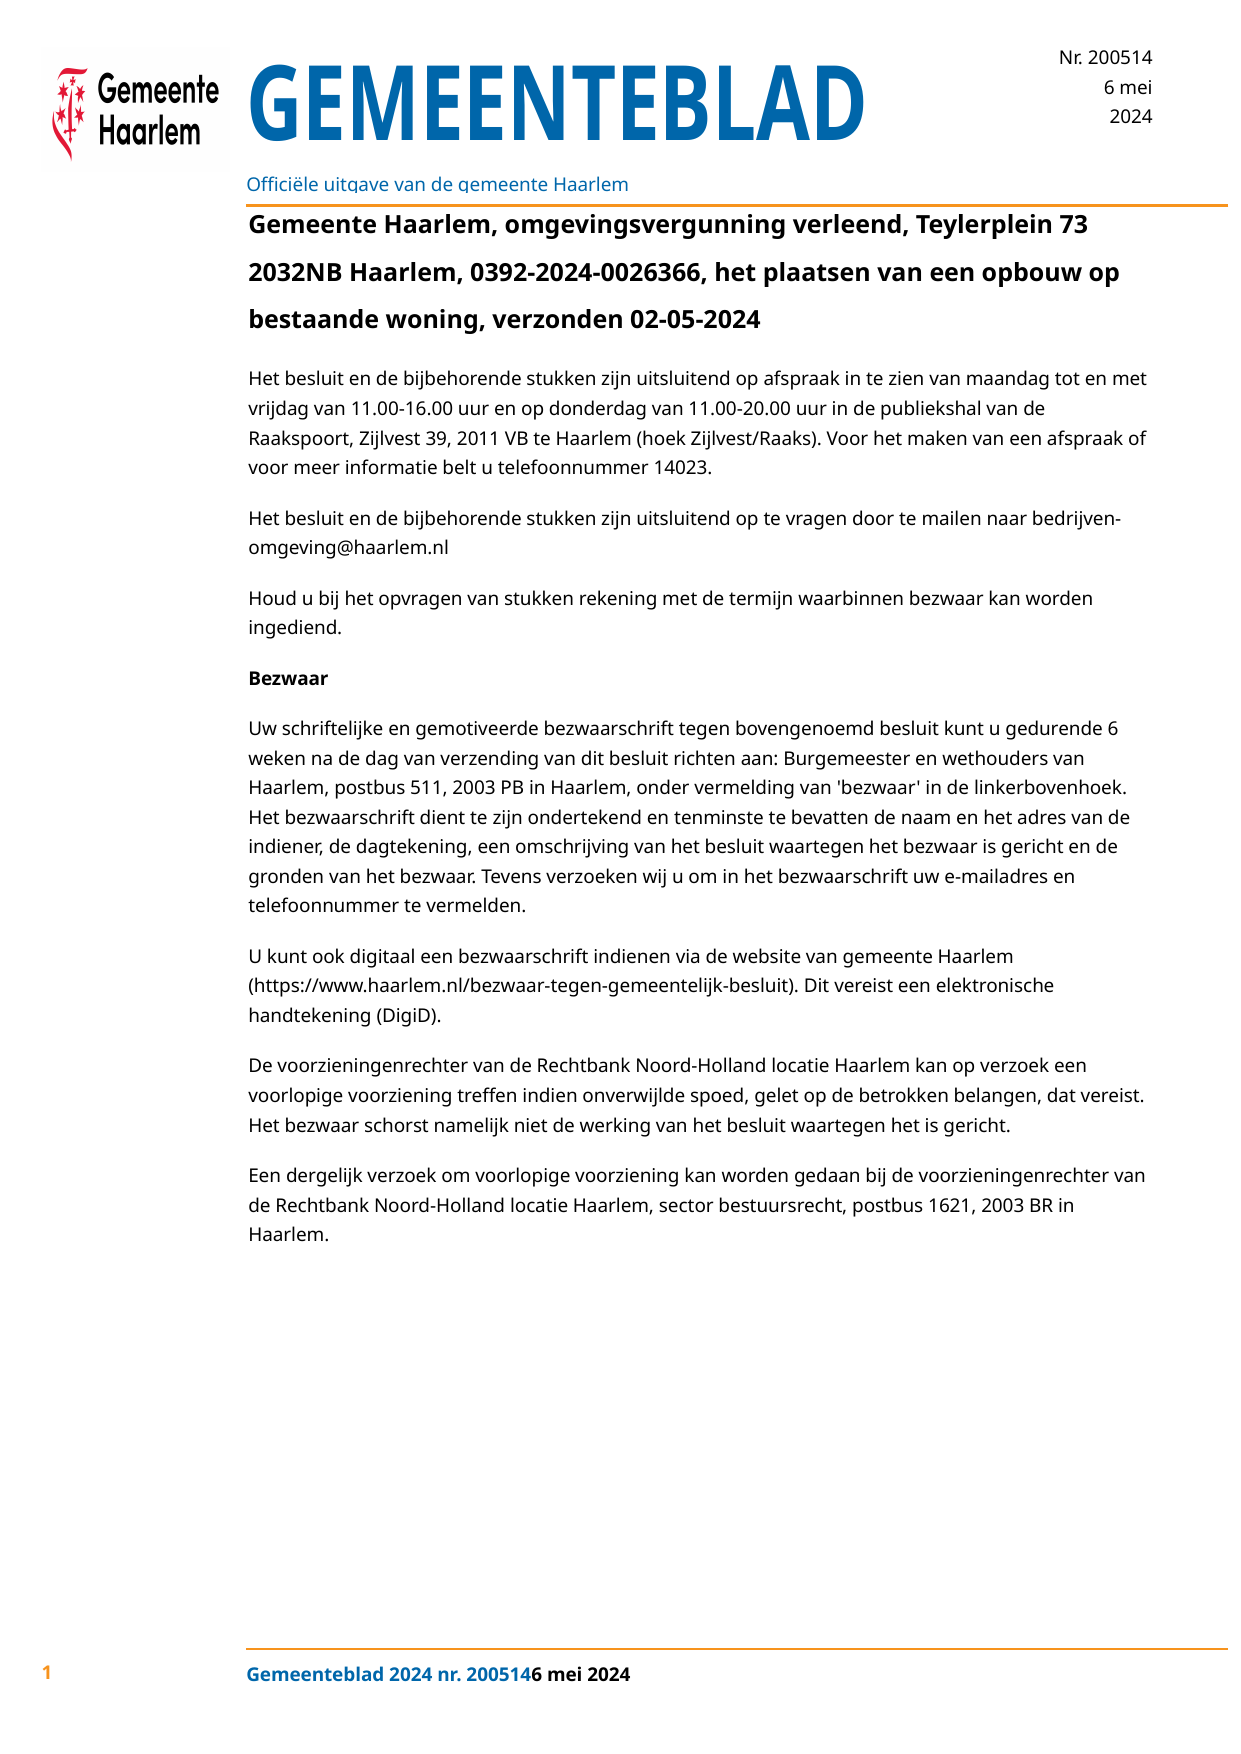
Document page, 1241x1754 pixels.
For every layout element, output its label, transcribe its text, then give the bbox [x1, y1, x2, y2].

text De voorzieningenrechter van de Rechtbank Noord-Holland locatie Haarlem kan op verzoek een voorlopige voorziening treffen indien onverwijlde spoed, gelet op de betrokken belangen, dat vereist. Het bezwaar schorst namelijk niet de werking van het besluit waartegen het is gericht. [248, 1053, 1152, 1137]
picture [41, 47, 231, 172]
text Het besluit en de bijbehorende stukken zijn uitsluitend op te vragen door te mailen naar bedrijven-omgeving@haarlem.nl [248, 505, 1152, 560]
text Uw schriftelijke en gemotiveerde bezwaarschrift tegen bovengenoemd besluit kunt u gedurende 6 weken na de dag van verzending van dit besluit richten aan: Burgemeester en wethouders van Haarlem, postbus 511, 2003 PB in Haarlem, onder vermelding van 'bezwaar' in de linkerbovenhoek. Het bezwaarschrift dient te zijn ondertekend en tenminste te bevatten de naam en het adres van de indiener, de dagtekening, een omschrijving van het besluit waartegen het bezwaar is gericht en de gronden van het bezwaar. Tevens verzoeken wij u om in het bezwaarschrift uw e-mailadres en telefoonnummer te vermelden. [248, 715, 1152, 918]
text Houd u bij het opvragen van stukken rekening met de termijn waarbinnen bezwaar kan worden ingediend. [248, 585, 1152, 640]
text Een dergelijk verzoek om voorlopige voorziening kan worden gedaan bij de voorzieningenrechter van de Rechtbank Noord-Holland locatie Haarlem, sector bestuursrecht, postbus 1621, 2003 BR in Haarlem. [248, 1162, 1152, 1247]
text Bezwaar [248, 665, 1152, 690]
text Gemeente Haarlem, omgevingsvergunning verleend, Teylerplein 73 2032NB Haarlem, 0392-2024-0026366, het plaatsen van een opbouw op bestaande woning, verzonden 02-05-2024 [248, 207, 1152, 336]
text U kunt ook digitaal een bezwaarschrift indienen via de website van gemeente Haarlem (https://www.haarlem.nl/bezwaar-tegen-gemeentelijk-besluit). Dit vereist een elektronische handtekening (DigiD). [248, 943, 1152, 1028]
text Het besluit en de bijbehorende stukken zijn uitsluitend op afspraak in te zien van maandag tot en met vrijdag van 11.00-16.00 uur en op donderdag van 11.00-20.00 uur in de publiekshal van de Raakspoort, Zijlvest 39, 2011 VB te Haarlem (hoek Zijlvest/Raaks). Voor het maken van een afspraak of voor meer informatie belt u telefoonnummer 14023. [248, 366, 1152, 480]
